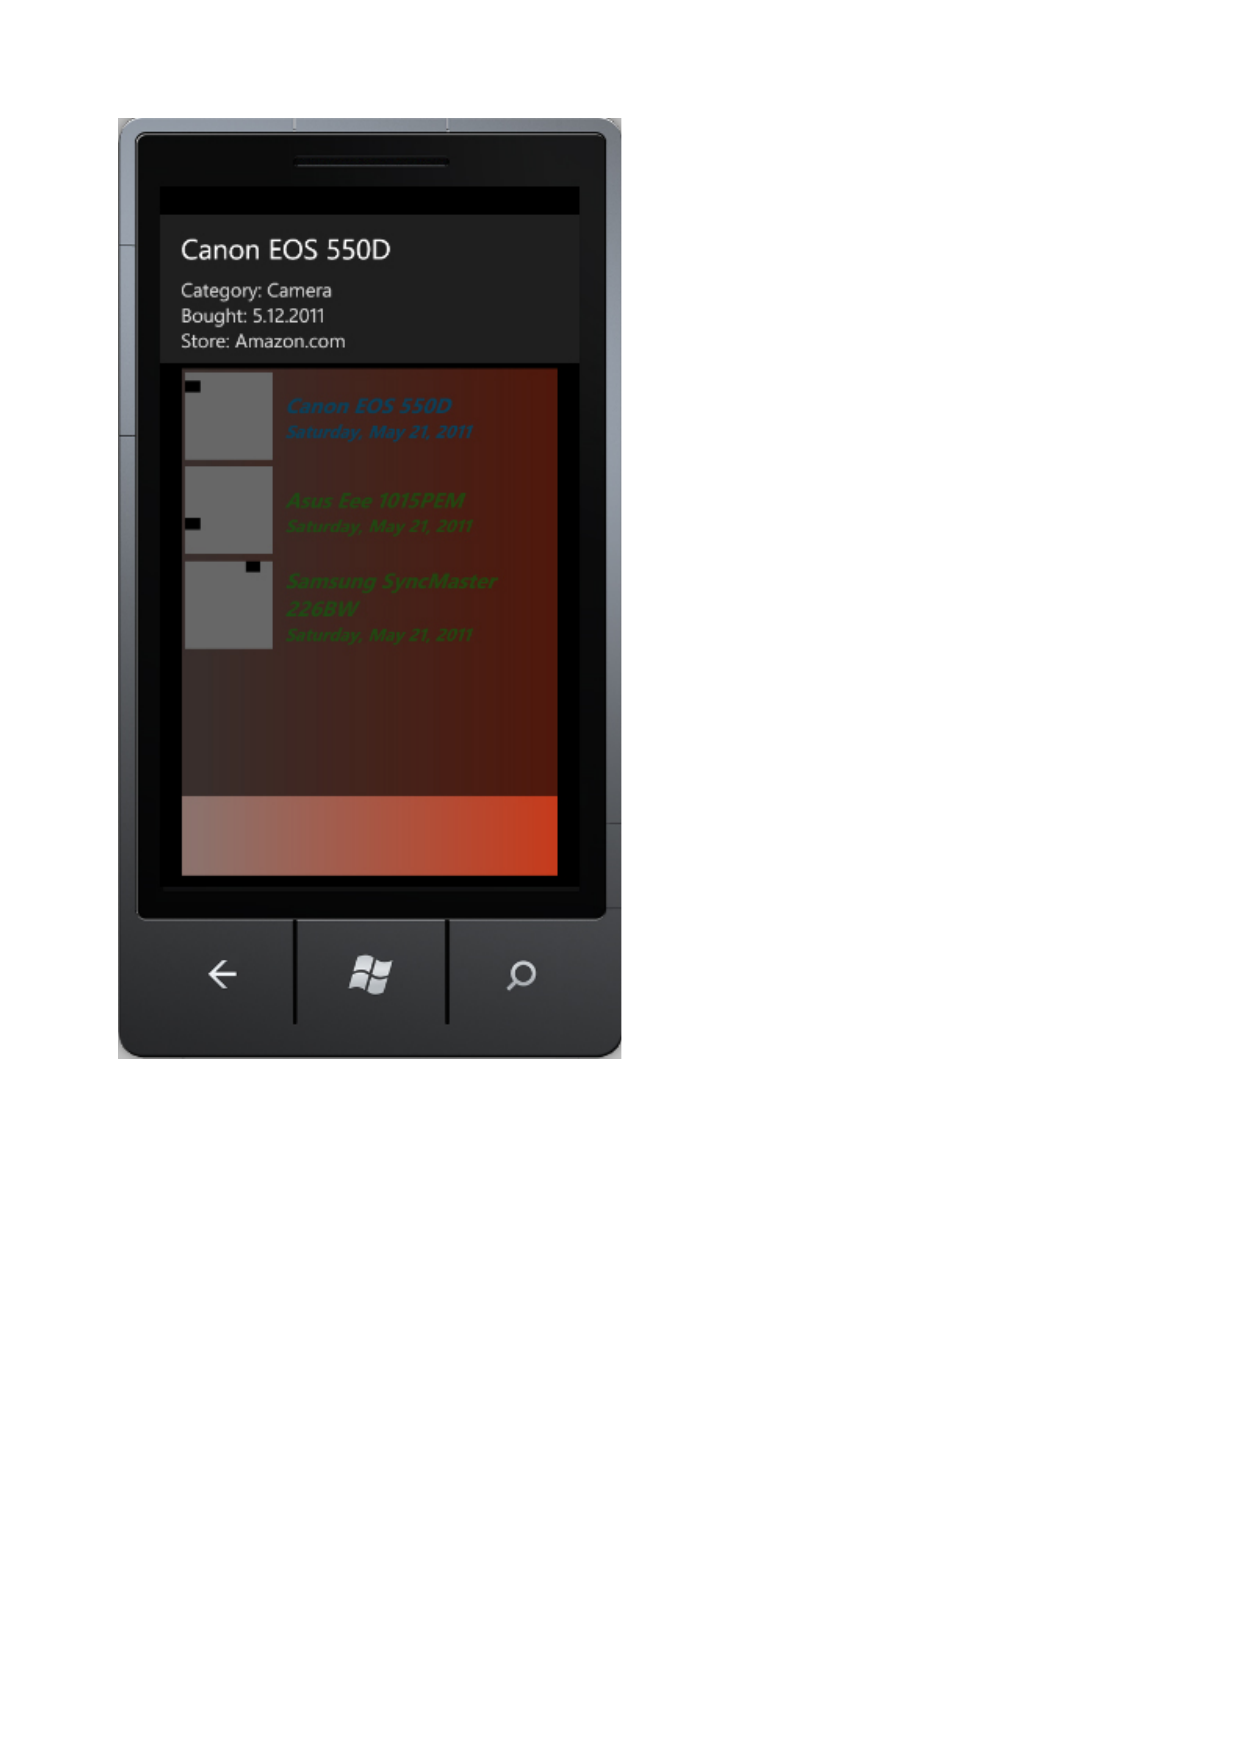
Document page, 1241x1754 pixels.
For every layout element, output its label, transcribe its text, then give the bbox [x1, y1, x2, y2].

picture [118, 118, 622, 1059]
text Screen shots [118, 118, 1122, 1065]
